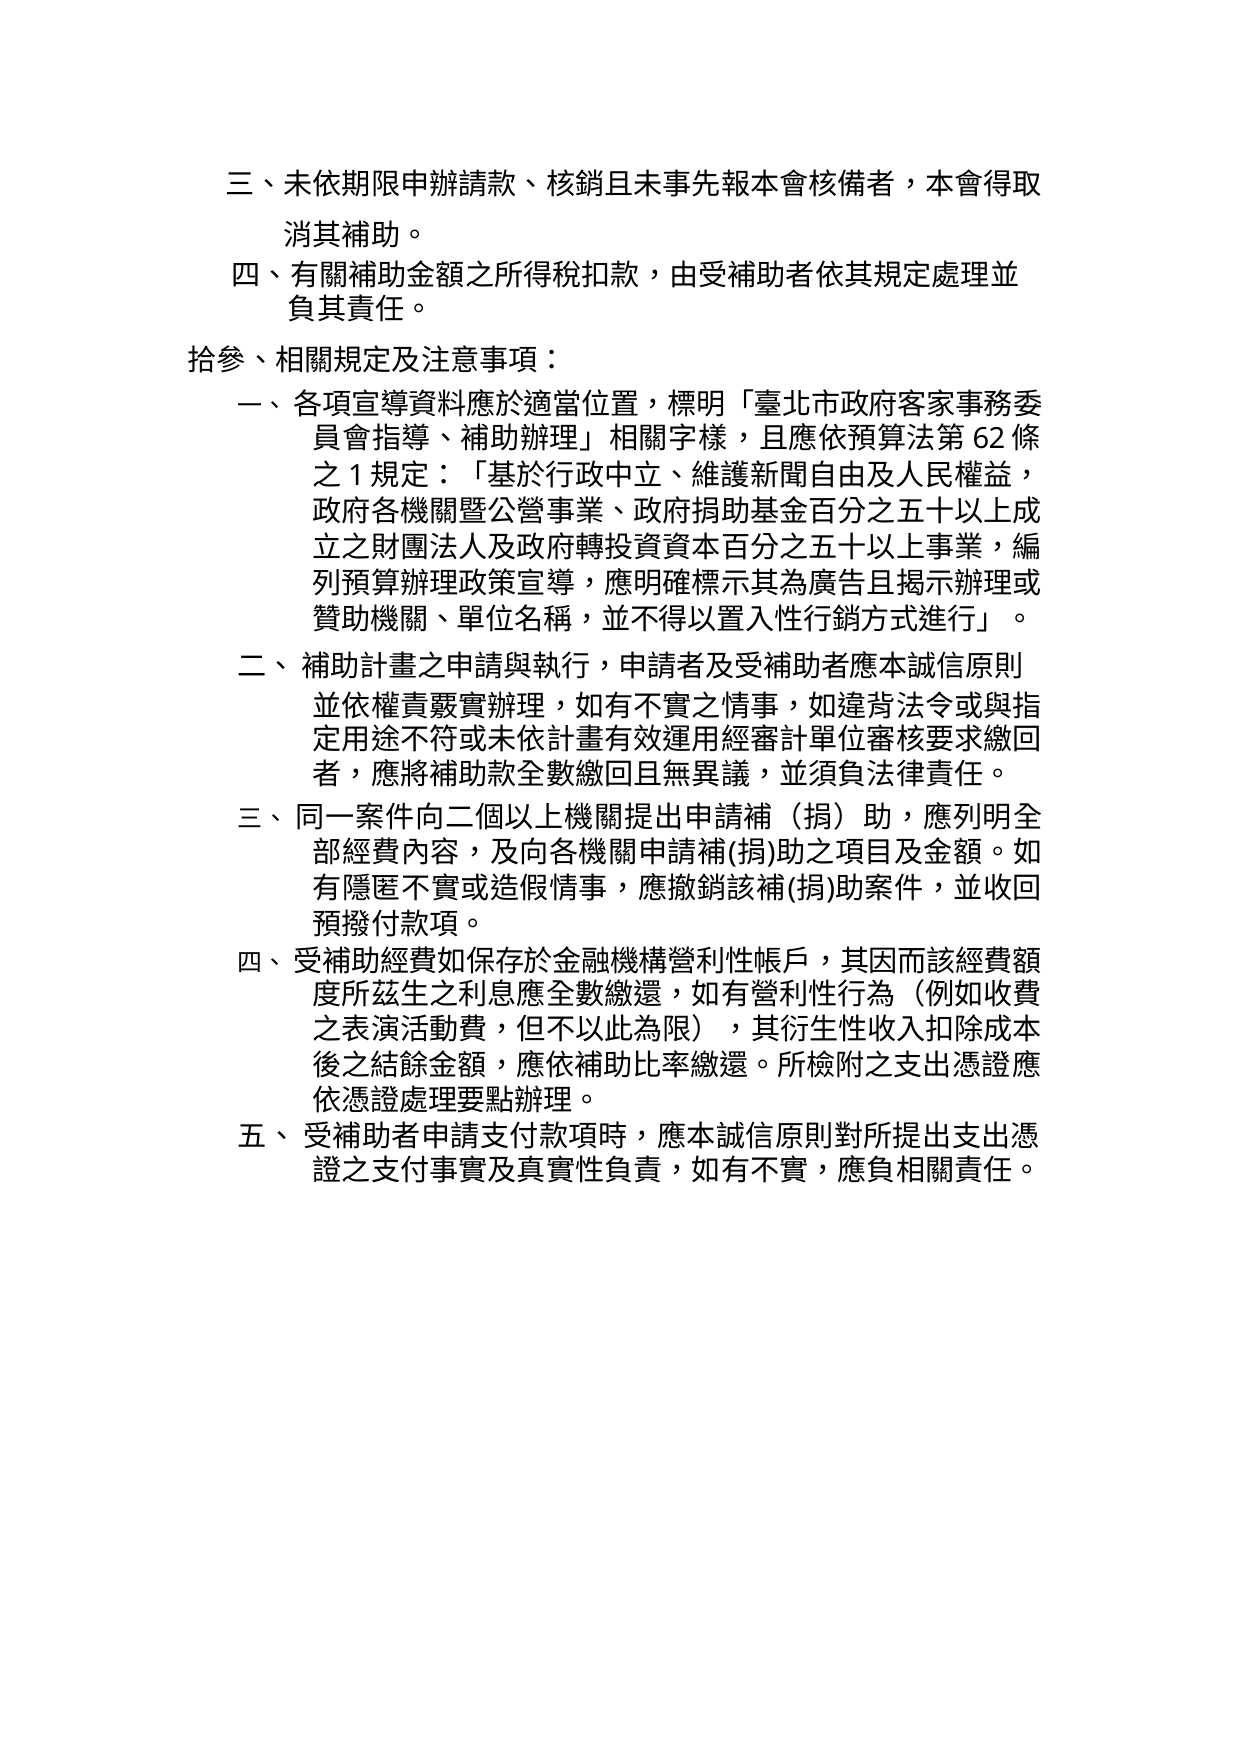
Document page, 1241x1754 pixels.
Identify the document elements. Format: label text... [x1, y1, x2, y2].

text 二、 補助計畫之申請與執行，申請者及受補助者應本誠信原則 [237, 638, 1198, 686]
text 一、 各項宣導資料應於適當位置，標明「臺北市政府客家事務委員會指導、補助辦理」相關字樣，且應依預算法第62條之1規定：「基於行政中立、維護新聞自由及人民權益， 政府各機關暨公營事業、政府捐助基金百分之五十以上成立之財團法人及政府轉投資資本百分之五十以上事業，編列預算辦理政策宣導，應明確標示其為廣告且揭示辦理或贊助機關、單位名稱，並不得以置入性行銷方式進行」。 [237, 385, 1042, 638]
text 四、有關補助金額之所得稅扣款，由受補助者依其規定處理並負其責任。 [231, 258, 1019, 328]
text 五、 受補助者申請支付款項時，應本誠信原則對所提出支出憑證之支付事實及真實性負責，如有不實，應負相關責任。 [237, 1119, 1042, 1189]
text 四、 受補助經費如保存於金融機構營利性帳戶，其因而該經費額度所茲生之利息應全數繳還，如有營利性行為（例如收費之表演活動費，但不以此為限），其衍生性收入扣除成本後之結餘金額，應依補助比率繳還。所檢附之支出憑證應依憑證處理要點辦理。 [237, 943, 1042, 1118]
text 拾參、相關規定及注意事項： [187, 328, 1198, 381]
text 並依權責覈實辦理，如有不實之情事，如違背法令或與指定用途不符或未依計畫有效運用經審計單位審核要求繳回者，應將補助款全數繳回且無異議，並須負法律責任。 [312, 688, 1042, 793]
text 消其補助。 [283, 204, 1198, 256]
text 三、 同一案件向二個以上機關提出申請補（捐）助，應列明全部經費內容，及向各機關申請補(捐)助之項目及金額。如有隱匿不實或造假情事，應撤銷該補(捐)助案件，並收回預撥付款項。 [237, 799, 1043, 943]
text 三、未依期限申辦請款、核銷且未事先報本會核備者，本會得取 [225, 158, 1198, 204]
